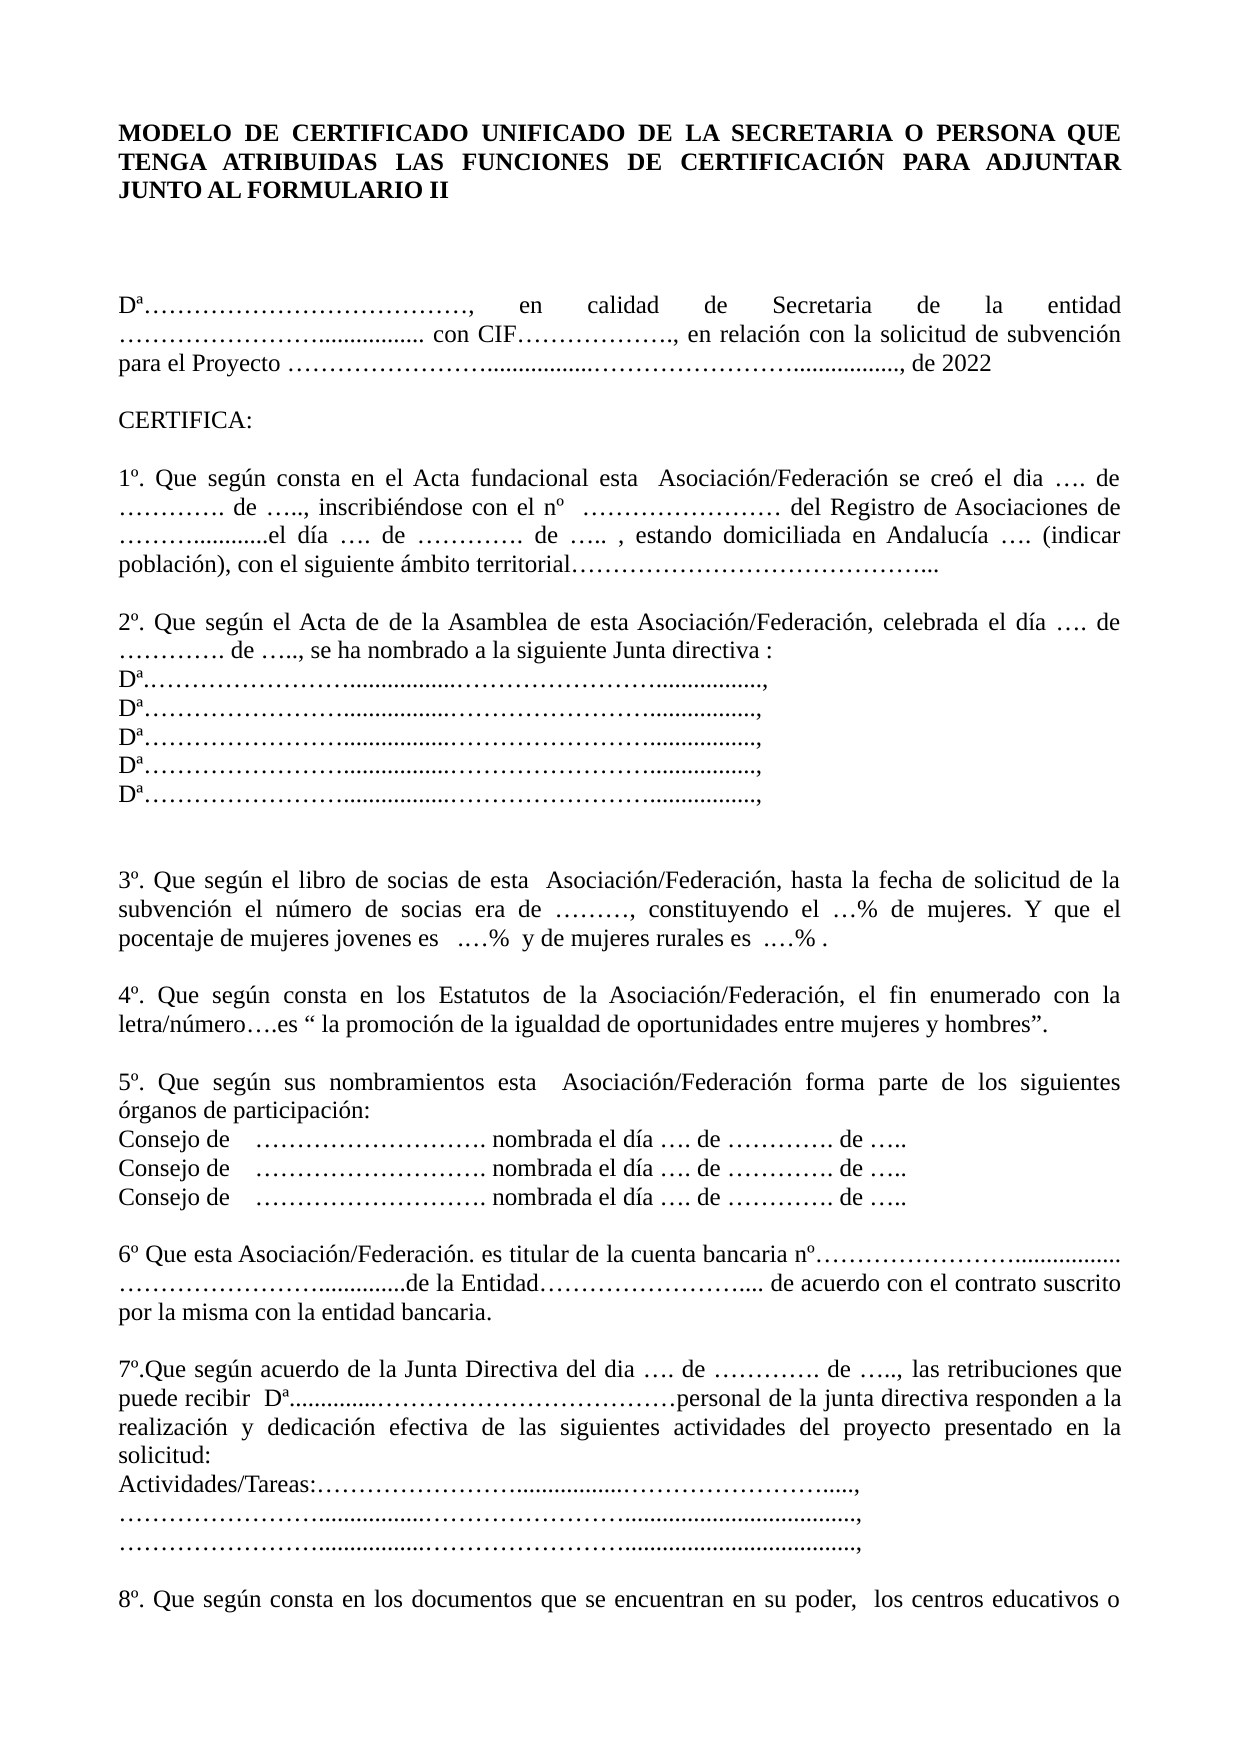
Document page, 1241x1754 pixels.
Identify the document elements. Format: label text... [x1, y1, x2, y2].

text Consejo de ………………………. nombrada el día …. de …………. de ….. [118, 1153, 1122, 1182]
text …………………….................……………………....................................., [118, 1498, 1122, 1527]
text CERTIFICA: [118, 406, 1122, 434]
text Consejo de ………………………. nombrada el día …. de …………. de ….. [118, 1124, 1122, 1153]
text Actividades/Tareas:…………………….................……………………....., [118, 1469, 1122, 1498]
text Dª…………………….................……………………................., [118, 751, 1122, 779]
text Dª…………………….................……………………................., [118, 779, 1122, 808]
text 4º. Que según consta en los Estatutos de la Asociación/Federación, el fin enumerado con la letra/número….es “ la promoción de la igualdad de oportunidades entre mujeres y hombres”. [118, 981, 1122, 1038]
text MODELO DE CERTIFICADO UNIFICADO DE LA SECRETARIA O PERSONA QUE TENGA ATRIBUIDAS LAS FUNCIONES DE CERTIFICACIÓN PARA ADJUNTAR JUNTO AL FORMULARIO II [118, 118, 1122, 204]
text Consejo de ………………………. nombrada el día …. de …………. de ….. [118, 1182, 1122, 1211]
text 2º. Que según el Acta de de la Asamblea de esta Asociación/Federación, celebrada el día …. de …………. de ….., se ha nombrado a la siguiente Junta directiva : [118, 607, 1122, 664]
text 1º. Que según consta en el Acta fundacional esta Asociación/Federación se creó el dia …. de …………. de ….., inscribiéndose con el nº …………………… del Registro de Asociaciones de ………............el día …. de …………. de ….. , estando domiciliada en Andalucía …. (indicar población), con el siguiente ámbito territorial……………………………………... [118, 463, 1122, 578]
text Dª…………………………………, en calidad de Secretaria de la entidad ……………………................. con CIF………………., en relación con la solicitud de subvención para el Proyecto …………………….................……………………................., de 2022 [118, 291, 1122, 377]
text Dª.…………………….................……………………................., [118, 664, 1122, 693]
text 6º Que esta Asociación/Federación. es titular de la cuenta bancaria nº…………………….................……………………..............de la Entidad…………………….... de acuerdo con el contrato suscrito por la misma con la entidad bancaria. [118, 1239, 1122, 1326]
text 8º. Que según consta en los documentos que se encuentran en su poder, los centros educativos o [118, 1584, 1122, 1613]
text Dª…………………….................……………………................., [118, 693, 1122, 722]
text 7º.Que según acuerdo de la Junta Directiva del dia …. de …………. de ….., las retribuciones que puede recibir Dª..............………………………………personal de la junta directiva responden a la realización y dedicación efectiva de las siguientes actividades del proyecto presentado en la solicitud: [118, 1354, 1122, 1469]
text 5º. Que según sus nombramientos esta Asociación/Federación forma parte de los siguientes órganos de participación: [118, 1067, 1122, 1124]
text …………………….................……………………....................................., [118, 1527, 1122, 1556]
text 3º. Que según el libro de socias de esta Asociación/Federación, hasta la fecha de solicitud de la subvención el número de socias era de ………, constituyendo el …% de mujeres. Y que el pocentaje de mujeres jovenes es .…% y de mujeres rurales es .…% . [118, 866, 1122, 952]
text Dª…………………….................……………………................., [118, 722, 1122, 751]
